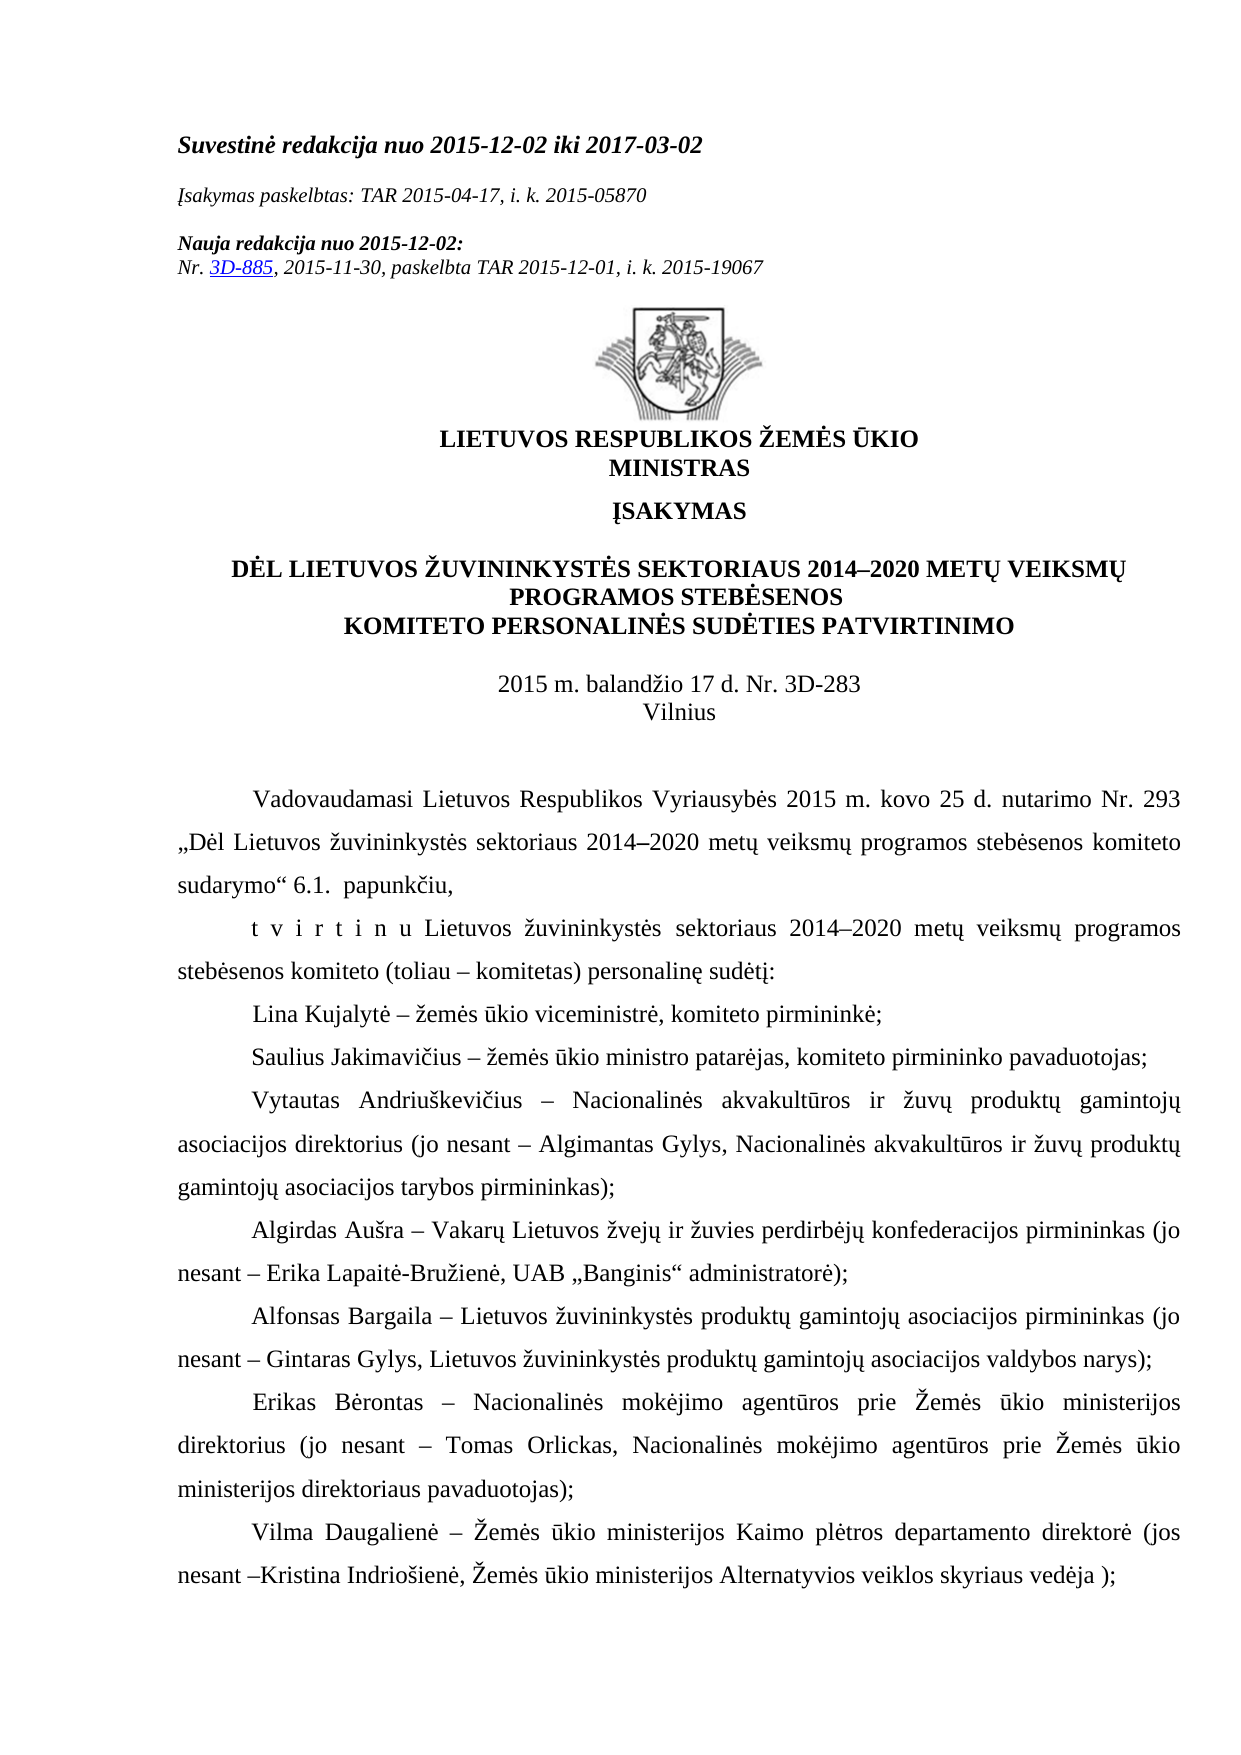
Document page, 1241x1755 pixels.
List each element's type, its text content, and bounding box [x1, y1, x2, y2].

text ĮSAKYMAS [177, 496, 1181, 525]
text Vytautas Andriuškevičius – Nacionalinės akvakultūros ir žuvų produktų gamintojų asociacijos direktorius (jo nesant – Algimantas Gylys, Nacionalinės akvakultūros ir žuvų produktų gamintojų asociacijos tarybos pirmininkas); [177, 1086, 1181, 1201]
text Vilma Daugalienė – Žemės ūkio ministerijos Kaimo plėtros departamento direktorė (jos nesant –Kristina Indriošienė, Žemės ūkio ministerijos Alternatyvios veiklos skyriaus vedėja ); [177, 1517, 1181, 1589]
text Vilnius [177, 697, 1181, 726]
text LIETUVOS RESPUBLIKOS ŽEMĖS ŪKIO [177, 424, 1181, 453]
text DĖL LIETUVOS ŽUVININKYSTĖS SEKTORIAUS 2014–2020 METŲ VEIKSMŲ PROGRAMOS STEBĖSENOS [177, 554, 1181, 611]
text t v i r t i n u Lietuvos žuvininkystės sektoriaus 2014–2020 metų veiksmų programos stebėsenos komiteto (toliau – komitetas) personalinę sudėtį: [177, 913, 1181, 985]
text Nr. 3D-885, 2015-11-30, paskelbta TAR 2015-12-01, i. k. 2015-19067 [177, 255, 1181, 279]
text Vadovaudamasi Lietuvos Respublikos Vyriausybės 2015 m. kovo 25 d. nutarimo Nr. 293 „Dėl Lietuvos žuvininkystės sektoriaus 2014–2020 metų veiksmų programos stebėsenos komiteto sudarymo“ 6.1. papunkčiu, [177, 784, 1181, 899]
text Erikas Bėrontas – Nacionalinės mokėjimo agentūros prie Žemės ūkio ministerijos direktorius (jo nesant – Tomas Orlickas, Nacionalinės mokėjimo agentūros prie Žemės ūkio ministerijos direktoriaus pavaduotojas); [177, 1387, 1181, 1502]
text Suvestinė redakcija nuo 2015-12-02 iki 2017-03-02 [177, 130, 1181, 159]
text 2015 m. balandžio 17 d. Nr. 3D-283 [177, 669, 1181, 697]
text Įsakymas paskelbtas: TAR 2015-04-17, i. k. 2015-05870 [177, 183, 1181, 207]
text Nauja redakcija nuo 2015-12-02: [177, 231, 1181, 255]
text Alfonsas Bargaila – Lietuvos žuvininkystės produktų gamintojų asociacijos pirmininkas (jo nesant – Gintaras Gylys, Lietuvos žuvininkystės produktų gamintojų asociacijos valdybos narys); [177, 1301, 1181, 1373]
text Algirdas Aušra – Vakarų Lietuvos žvejų ir žuvies perdirbėjų konfederacijos pirmininkas (jo nesant – Erika Lapaitė-Bružienė, UAB „Banginis“ administratorė); [177, 1215, 1181, 1287]
text MINISTRAS [177, 453, 1181, 482]
text Saulius Jakimavičius – žemės ūkio ministro patarėjas, komiteto pirmininko pavaduotojas; [177, 1042, 1181, 1071]
text KOMITETO PERSONALINĖS SUDĖTIES PATVIRTINIMO [177, 611, 1181, 640]
text Lina Kujalytė – žemės ūkio viceministrė, komiteto pirmininkė; [177, 999, 1181, 1028]
